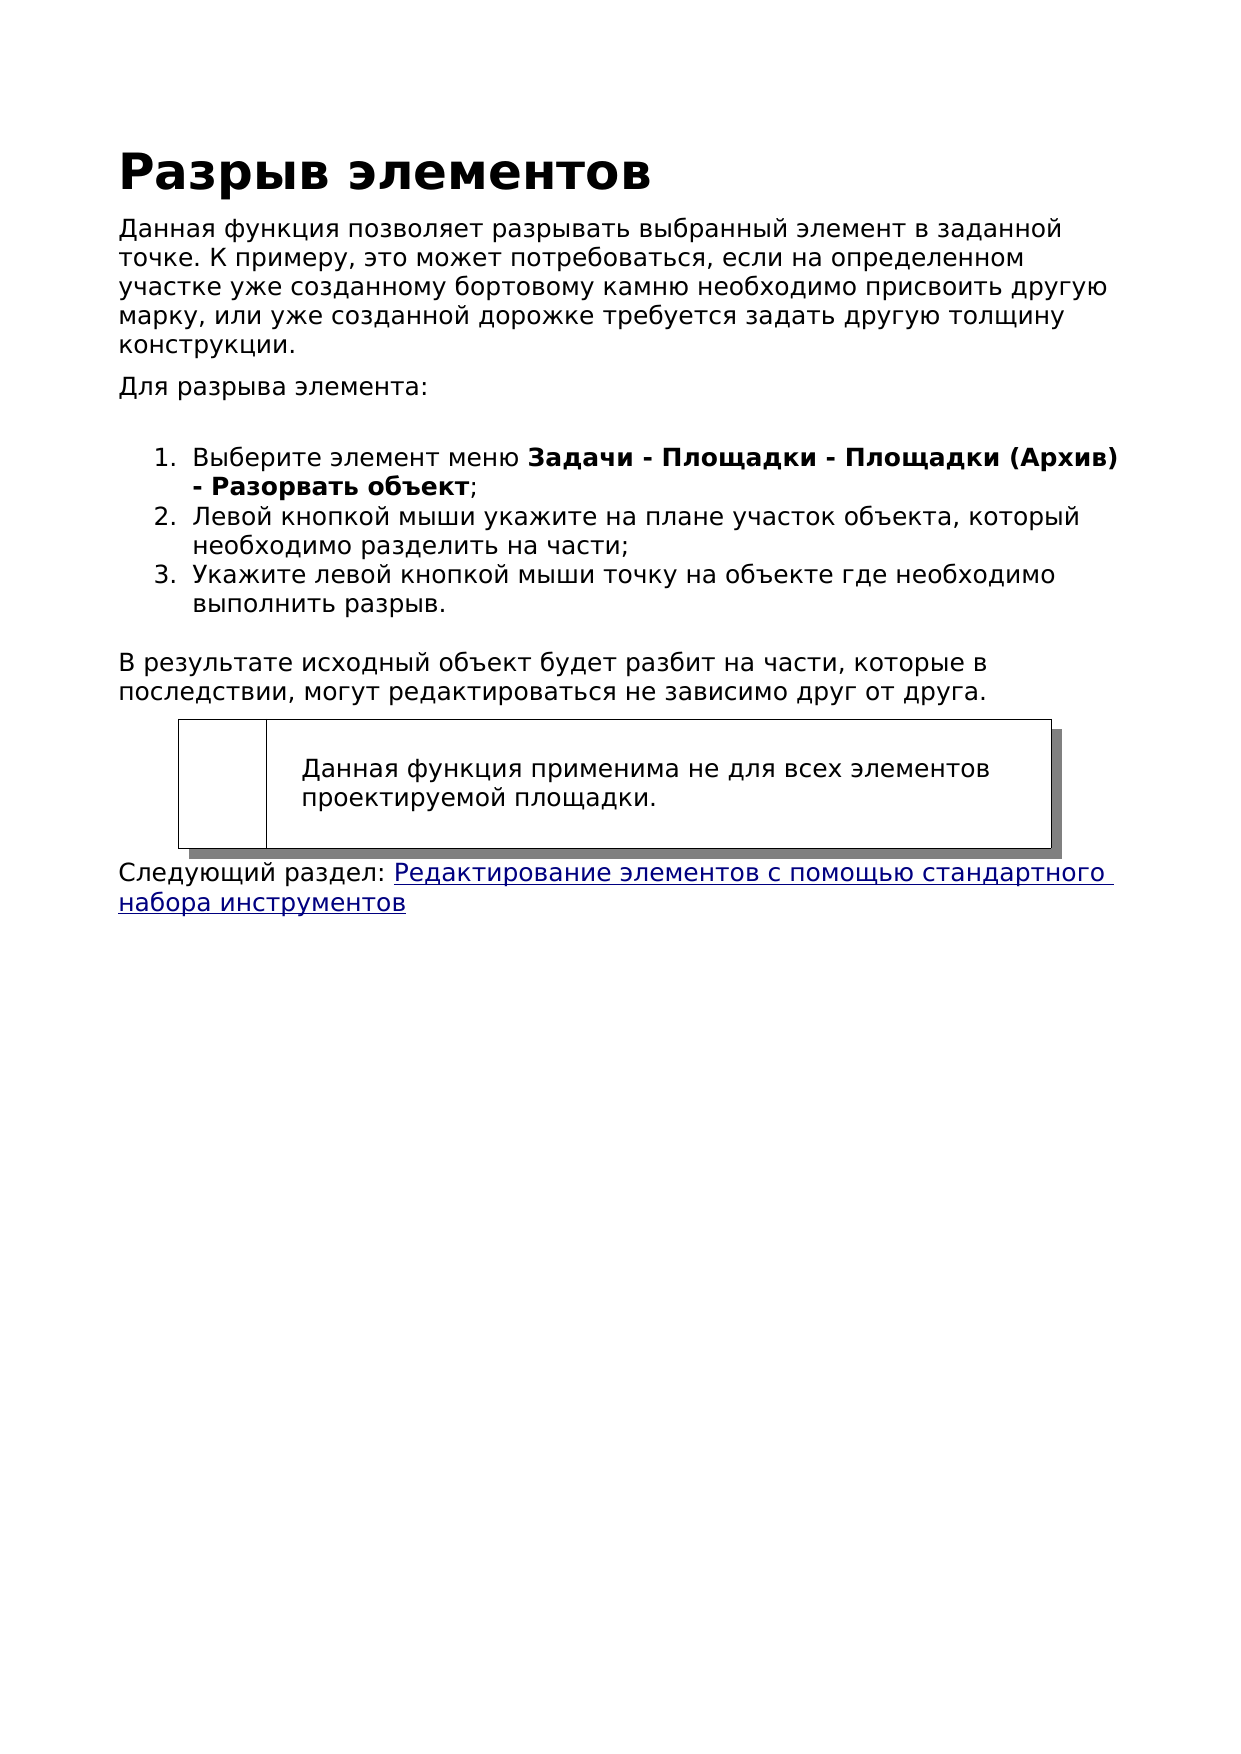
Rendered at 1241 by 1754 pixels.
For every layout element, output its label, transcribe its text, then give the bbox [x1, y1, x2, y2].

text Данная функция позволяет разрывать выбранный элемент в заданной точке. К примеру, это может потребоваться, если на определенном участке уже созданному бортовому камню необходимо присвоить другую марку, или уже созданной дорожке требуется задать другую толщину конструкции. [118, 214, 1122, 360]
table_header Данная функция применима не для всех элементов проектируемой площадки. [267, 720, 1051, 848]
list Выберите элемент меню Задачи - Площадки - Площадки (Архив) - Разорвать объект; [177, 443, 1122, 502]
text Следующий раздел: Редактирование элементов с помощью стандартного набора инструментов [118, 859, 1122, 917]
text Для разрыва элемента: [118, 372, 1122, 401]
text В результате исходный объект будет разбит на части, которые в последствии, могут редактироваться не зависимо друг от друга. [118, 648, 1122, 706]
list Левой кнопкой мыши укажите на плане участок объекта, который необходимо разделить на части; [177, 502, 1122, 560]
list Укажите левой кнопкой мыши точку на объекте где необходимо выполнить разрыв. [177, 560, 1122, 618]
subtitle Разрыв элементов [118, 143, 1122, 201]
table_header [179, 720, 266, 848]
